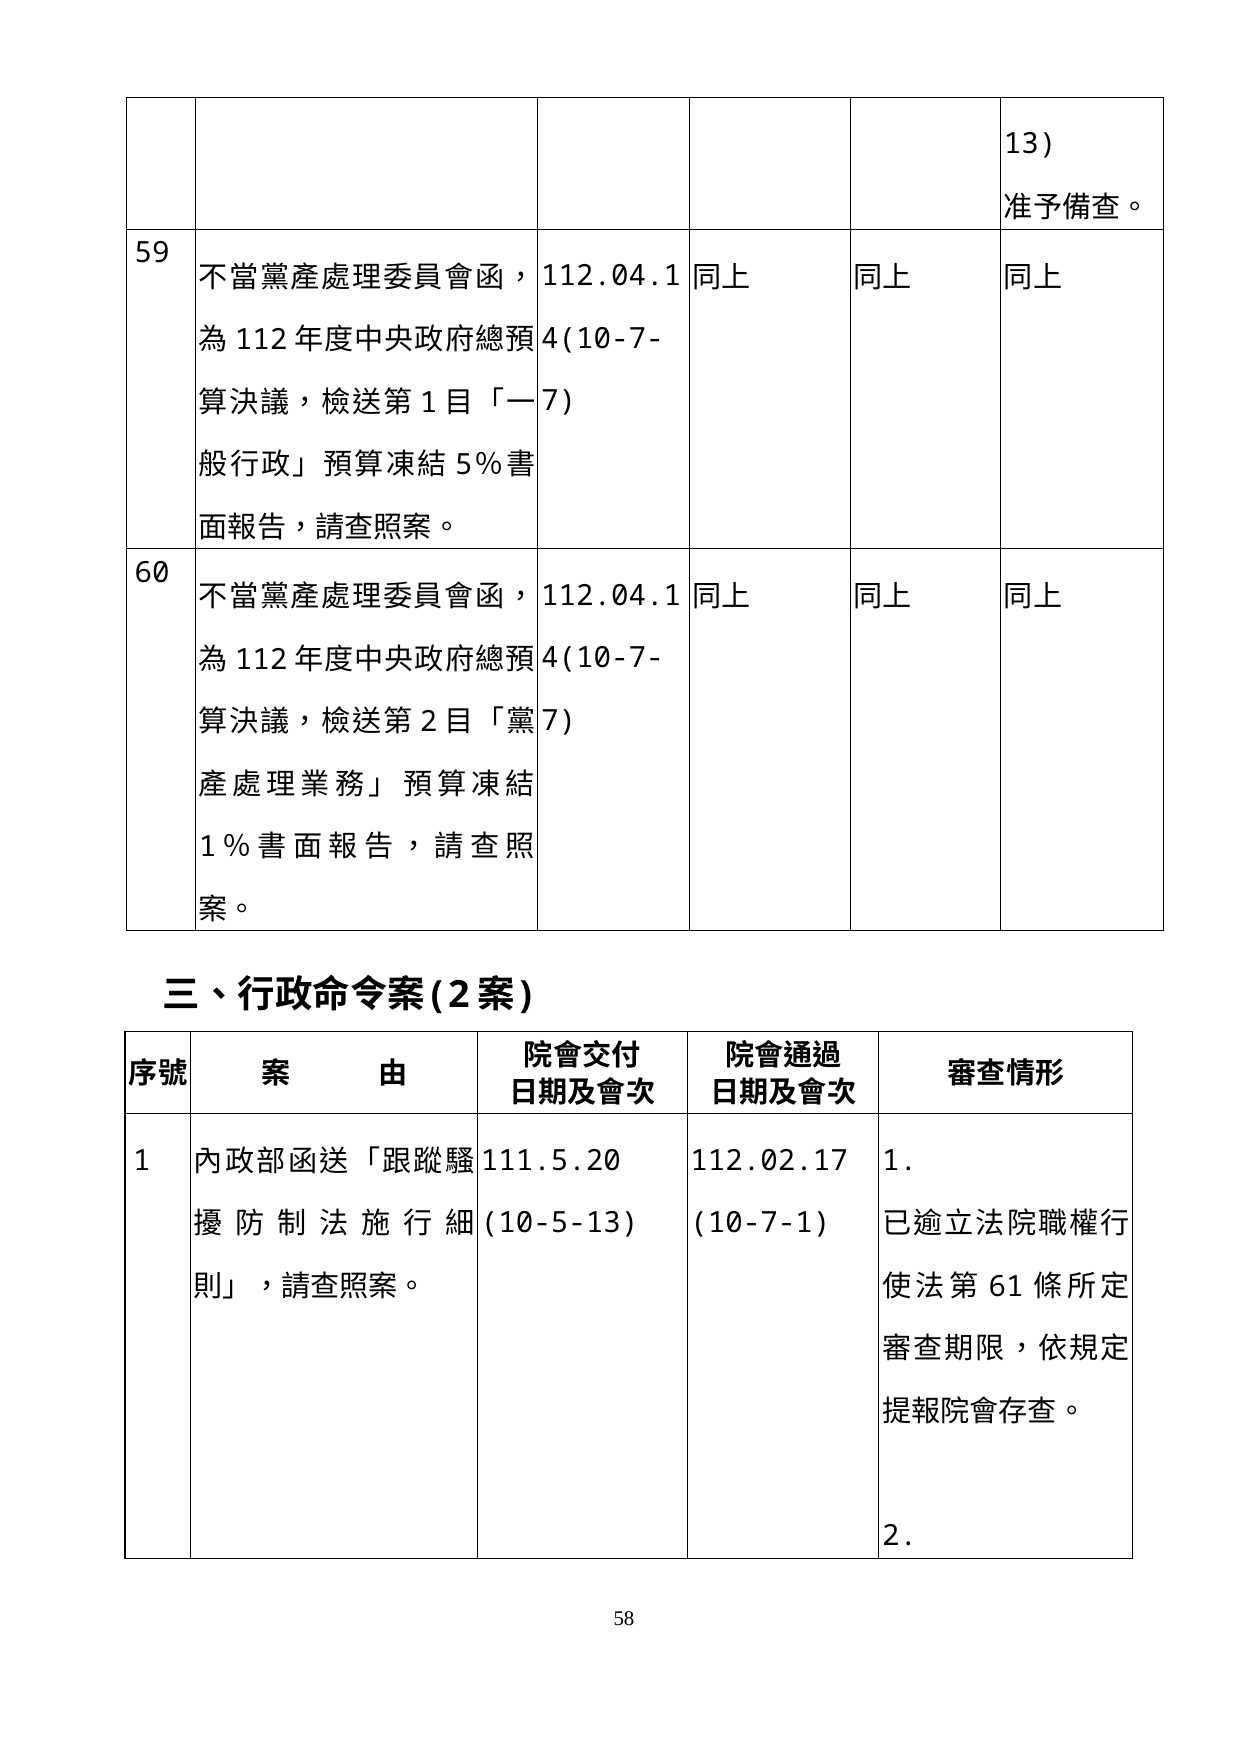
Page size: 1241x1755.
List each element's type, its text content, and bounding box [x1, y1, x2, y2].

table_cell 同上 [851, 230, 1000, 548]
table_cell 同上 [1001, 230, 1163, 548]
table_cell [196, 98, 537, 229]
table_cell 同上 [690, 230, 850, 548]
table_header 審查情形 [879, 1032, 1132, 1113]
table_cell [690, 98, 850, 229]
table_cell 不當黨產處理委員會函，為112年度中央政府總預算決議，檢送第2目「黨產處理業務」預算凍結1％書面報告，請查照案。 [196, 549, 537, 930]
table_cell [851, 98, 1000, 229]
table_cell 112.04.14(10-7-7) [538, 230, 689, 548]
table_header 序號 [126, 1032, 190, 1113]
table_cell [127, 98, 195, 229]
table_cell 同上 [851, 549, 1000, 930]
table_cell 111.5.20 (10-5-13) [478, 1114, 687, 1557]
table_cell 同上 [690, 549, 850, 930]
table_cell [127, 230, 195, 548]
table_cell 112.04.14(10-7-7) [538, 549, 689, 930]
table_header 院會通過 日期及會次 [688, 1032, 878, 1113]
table_cell [126, 1114, 190, 1557]
table_header 院會交付 日期及會次 [478, 1032, 687, 1113]
table_cell [127, 549, 195, 930]
table_cell 內政部函送「跟蹤騷擾防制法施行細則」，請查照案。 [191, 1114, 477, 1557]
table_header 案 由 [191, 1032, 477, 1113]
table_cell 112.02.17 (10-7-1) [688, 1114, 878, 1557]
table_cell 不當黨產處理委員會函，為112年度中央政府總預算決議，檢送第1目「一般行政」預算凍結5％書面報告，請查照案。 [196, 230, 537, 548]
table_cell 13) 准予備查。 [1001, 98, 1163, 229]
table_cell 同上 [1001, 549, 1163, 930]
table_cell [538, 98, 689, 229]
subtitle 三、行政命令案(2案) [125, 950, 1122, 1012]
table_cell 1. 已逾立法院職權行使法第61條所定審查期限，依規定提報院會存查。 2. [879, 1114, 1132, 1557]
